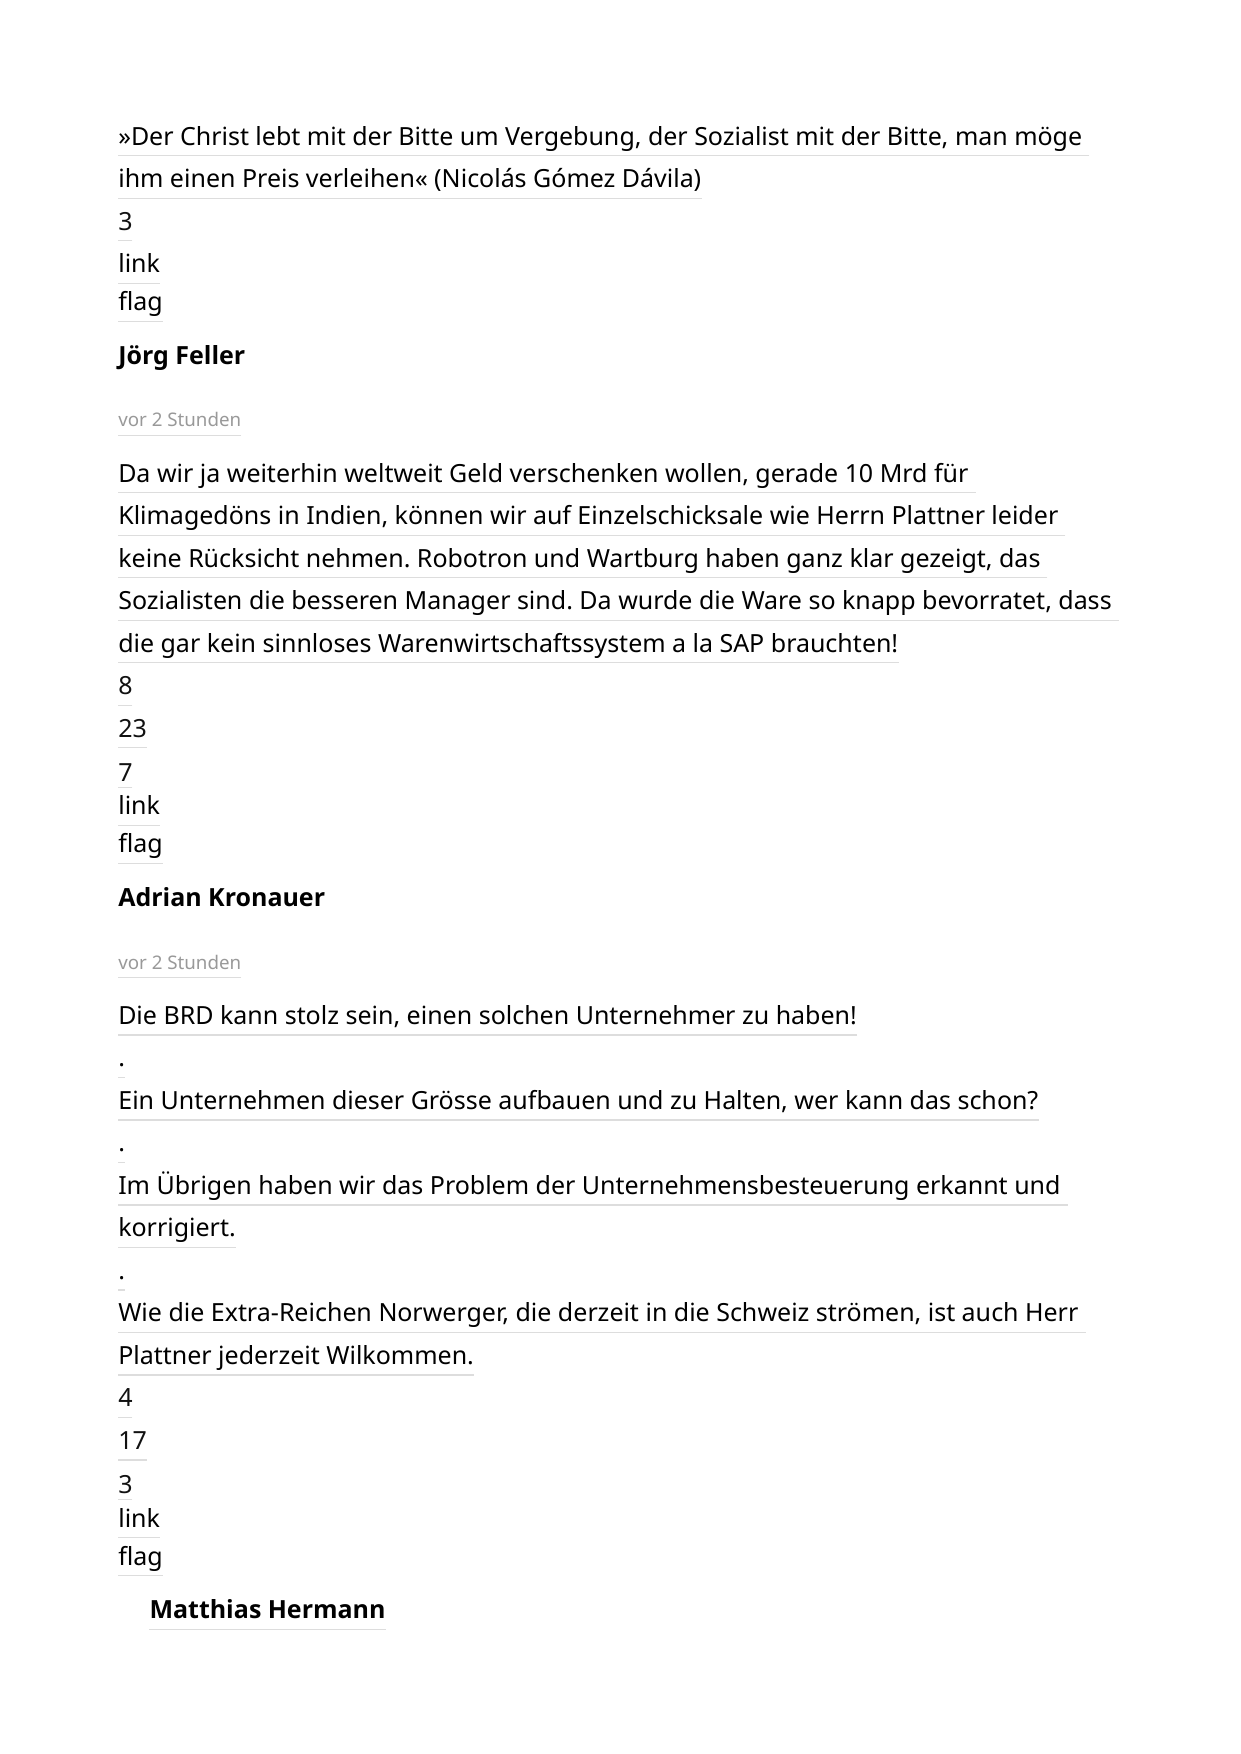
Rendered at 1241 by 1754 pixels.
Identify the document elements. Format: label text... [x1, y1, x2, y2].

text 23 [118, 710, 1122, 748]
text Jörg Feller [118, 337, 1122, 371]
text flag [118, 826, 1122, 864]
text »Der Christ lebt mit der Bitte um Vergebung, der Sozialist mit der Bitte, man möge ihm einen Preis verleihen« (Nicolás Gómez Dávila) [118, 118, 1122, 199]
text flag [118, 1538, 1122, 1576]
text 17 [118, 1423, 1122, 1461]
text 3 [118, 1465, 1122, 1500]
text vor 2 Stunden [118, 949, 1117, 978]
text Matthias Hermann [149, 1592, 1122, 1630]
text Da wir ja weiterhin weltweit Geld verschenken wollen, gerade 10 Mrd für Klimagedöns in Indien, können wir auf Einzelschicksale wie Herrn Plattner leider keine Rücksicht nehmen. Robotron und Wartburg haben ganz klar gezeigt, das Sozialisten die besseren Manager sind. Da wurde die Ware so knapp bevorratet, dass die gar kein sinnloses Warenwirtschaftssystem a la SAP brauchten! [118, 455, 1122, 663]
text flag [118, 284, 1122, 322]
text 8 [118, 668, 1122, 706]
text 4 [118, 1380, 1122, 1418]
text Die BRD kann stolz sein, einen solchen Unternehmer zu haben! . Ein Unternehmen dieser Grösse aufbauen und zu Halten, wer kann das schon? . Im Übrigen haben wir das Problem der Unternehmensbesteuerung erkannt und korrigiert. . Wie die Extra-Reichen Norwerger, die derzeit in die Schweiz strömen, ist auch Herr Plattner jederzeit Wilkommen. [118, 998, 1122, 1376]
text link [118, 1500, 1122, 1538]
text link [118, 788, 1122, 826]
text vor 2 Stunden [118, 407, 1117, 436]
text 7 [118, 753, 1122, 788]
text link [118, 246, 1122, 284]
text 3 [118, 203, 1122, 241]
text Adrian Kronauer [118, 880, 1122, 914]
